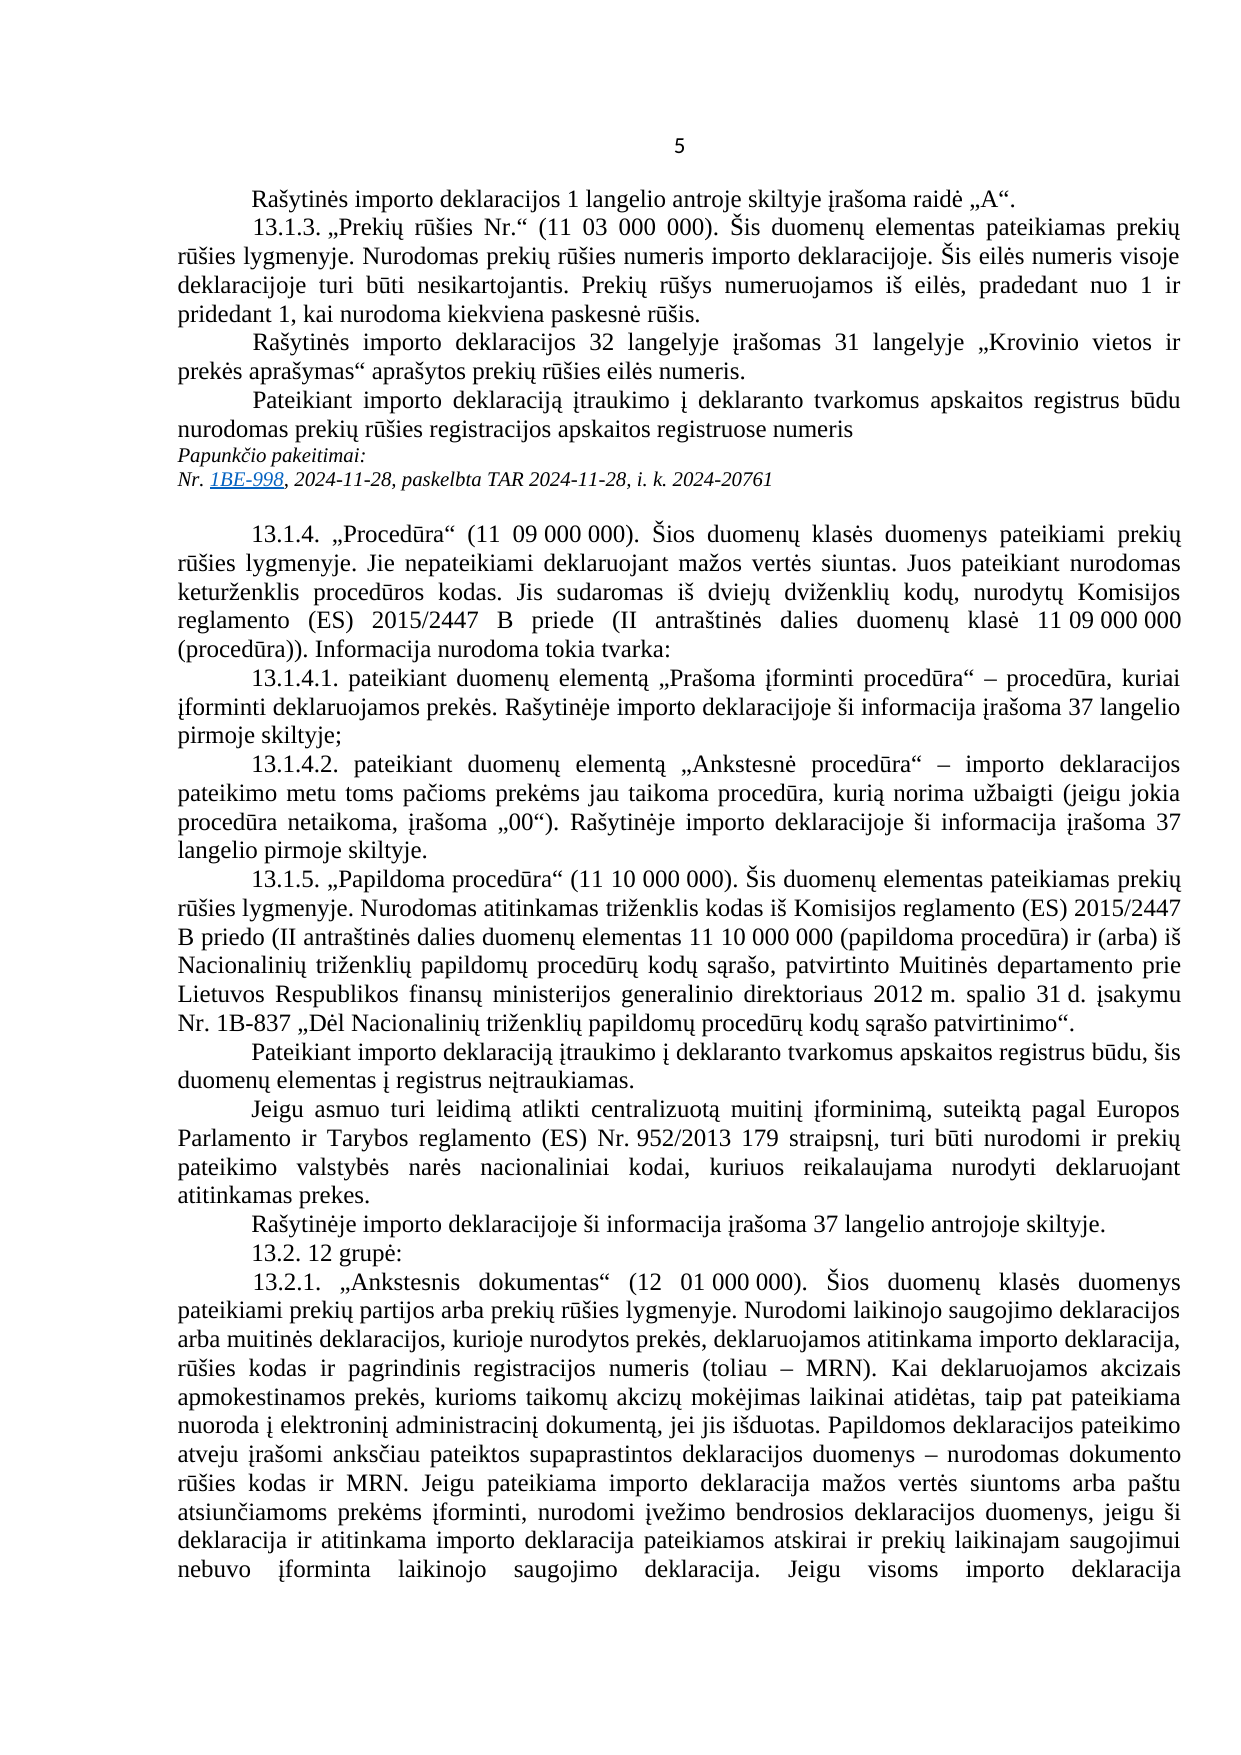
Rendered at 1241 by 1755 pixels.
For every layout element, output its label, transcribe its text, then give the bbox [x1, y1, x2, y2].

text Rašytinės importo deklaracijos 32 langelyje įrašomas 31 langelyje „Krovinio vietos ir prekės aprašymas“ aprašytos prekių rūšies eilės numeris. [177, 327, 1181, 385]
text 13.1.4.1. pateikiant duomenų elementą „Prašoma įforminti procedūra“ – procedūra, kuriai įforminti deklaruojamos prekės. Rašytinėje importo deklaracijoje ši informacija įrašoma 37 langelio pirmoje skiltyje; [177, 663, 1181, 749]
text Nr. 1BE-998, 2024-11-28, paskelbta TAR 2024-11-28, i. k. 2024-20761 [177, 467, 1181, 491]
text Pateikiant importo deklaraciją įtraukimo į deklaranto tvarkomus apskaitos registrus būdu, šis duomenų elementas į registrus neįtraukiamas. [177, 1037, 1181, 1094]
text 13.2.1. „Ankstesnis dokumentas“ (12 01 000 000). Šios duomenų klasės duomenys pateikiami prekių partijos arba prekių rūšies lygmenyje. Nurodomi laikinojo saugojimo deklaracijos arba muitinės deklaracijos, kurioje nurodytos prekės, deklaruojamos atitinkama importo deklaracija, rūšies kodas ir pagrindinis registracijos numeris (toliau – MRN). Kai deklaruojamos akcizais apmokestinamos prekės, kurioms taikomų akcizų mokėjimas laikinai atidėtas, taip pat pateikiama nuoroda į elektroninį administracinį dokumentą, jei jis išduotas. Papildomos deklaracijos pateikimo atveju įrašomi anksčiau pateiktos supaprastintos deklaracijos duomenys – nurodomas dokumento rūšies kodas ir MRN. Jeigu pateikiama importo deklaracija mažos vertės siuntoms arba paštu atsiunčiamoms prekėms įforminti, nurodomi įvežimo bendrosios deklaracijos duomenys, jeigu ši deklaracija ir atitinkama importo deklaracija pateikiamos atskirai ir prekių laikinajam saugojimui nebuvo įforminta laikinojo saugojimo deklaracija. Jeigu visoms importo deklaracija [177, 1267, 1181, 1583]
text Rašytinės importo deklaracijos 1 langelio antroje skiltyje įrašoma raidė „A“. [177, 184, 1181, 212]
text 13.1.5. „Papildoma procedūra“ (11 10 000 000). Šis duomenų elementas pateikiamas prekių rūšies lygmenyje. Nurodomas atitinkamas triženklis kodas iš Komisijos reglamento (ES) 2015/2447 B priedo (II antraštinės dalies duomenų elementas 11 10 000 000 (papildoma procedūra) ir (arba) iš Nacionalinių triženklių papildomų procedūrų kodų sąrašo, patvirtinto Muitinės departamento prie Lietuvos Respublikos finansų ministerijos generalinio direktoriaus 2012 m. spalio 31 d. įsakymu Nr. 1B-837 „Dėl Nacionalinių triženklių papildomų procedūrų kodų sąrašo patvirtinimo“. [177, 864, 1181, 1037]
text Rašytinėje importo deklaracijoje ši informacija įrašoma 37 langelio antrojoje skiltyje. [177, 1209, 1181, 1238]
text 13.2. 12 grupė: [177, 1238, 1181, 1267]
text 13.1.4. „Procedūra“ (11 09 000 000). Šios duomenų klasės duomenys pateikiami prekių rūšies lygmenyje. Jie nepateikiami deklaruojant mažos vertės siuntas. Juos pateikiant nurodomas keturženklis procedūros kodas. Jis sudaromas iš dviejų dviženklių kodų, nurodytų Komisijos reglamento (ES) 2015/2447 B priede (II antraštinės dalies duomenų klasė 11 09 000 000 (procedūra)). Informacija nurodoma tokia tvarka: [177, 519, 1181, 663]
text Papunkčio pakeitimai: [177, 442, 1181, 467]
text 13.1.3. „Prekių rūšies Nr.“ (11 03 000 000). Šis duomenų elementas pateikiamas prekių rūšies lygmenyje. Nurodomas prekių rūšies numeris importo deklaracijoje. Šis eilės numeris visoje deklaracijoje turi būti nesikartojantis. Prekių rūšys numeruojamos iš eilės, pradedant nuo 1 ir pridedant 1, kai nurodoma kiekviena paskesnė rūšis. [177, 212, 1181, 327]
text Pateikiant importo deklaraciją įtraukimo į deklaranto tvarkomus apskaitos registrus būdu nurodomas prekių rūšies registracijos apskaitos registruose numeris [177, 385, 1181, 442]
text Jeigu asmuo turi leidimą atlikti centralizuotą muitinį įforminimą, suteiktą pagal Europos Parlamento ir Tarybos reglamento (ES) Nr. 952/2013 179 straipsnį, turi būti nurodomi ir prekių pateikimo valstybės narės nacionaliniai kodai, kuriuos reikalaujama nurodyti deklaruojant atitinkamas prekes. [177, 1094, 1181, 1209]
text 13.1.4.2. pateikiant duomenų elementą „Ankstesnė procedūra“ – importo deklaracijos pateikimo metu toms pačioms prekėms jau taikoma procedūra, kurią norima užbaigti (jeigu jokia procedūra netaikoma, įrašoma „00“). Rašytinėje importo deklaracijoje ši informacija įrašoma 37 langelio pirmoje skiltyje. [177, 749, 1181, 864]
